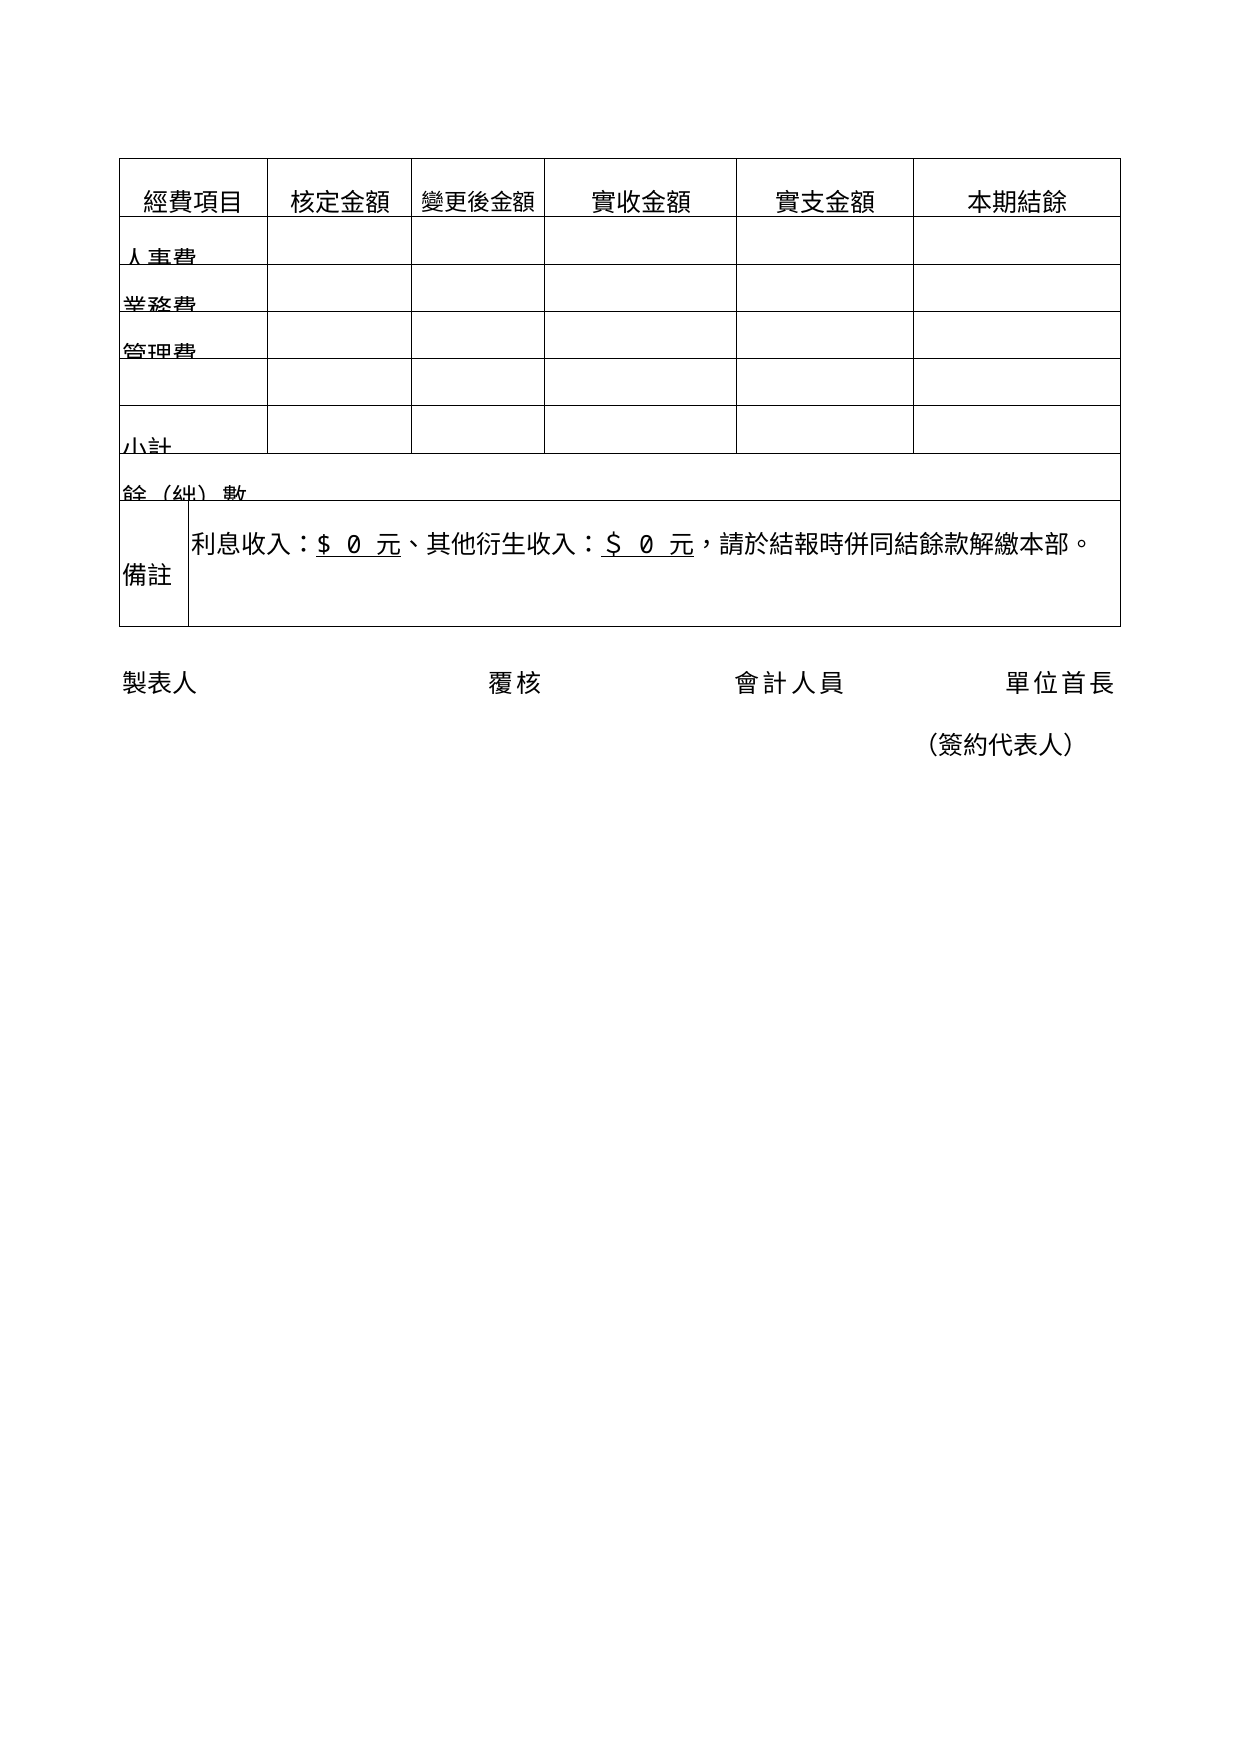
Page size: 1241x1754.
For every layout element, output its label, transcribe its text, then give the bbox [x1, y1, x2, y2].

table_cell 小計 [120, 406, 267, 453]
table_cell [268, 217, 411, 263]
table_cell [412, 312, 544, 358]
table_cell [737, 359, 913, 405]
table_cell [545, 406, 736, 453]
table_cell [268, 265, 411, 311]
table_cell [914, 359, 1120, 405]
table_cell 業務費 [120, 265, 267, 311]
table_cell 備註 [120, 501, 188, 626]
table_cell [914, 406, 1120, 453]
table_cell [737, 265, 913, 311]
table_cell [120, 359, 267, 405]
table_cell 利息收入：$ 0 元、其他衍生收入：＄ 0 元，請於結報時併同結餘款解繳本部。 [189, 501, 1120, 626]
table_cell 餘（絀）數 [120, 454, 1120, 500]
table_cell [737, 406, 913, 453]
table_cell [412, 359, 544, 405]
table_cell [268, 359, 411, 405]
table_cell 製表人 [120, 627, 460, 764]
table_cell [412, 406, 544, 453]
table_cell 核定金額 [268, 159, 411, 216]
table_cell [545, 312, 736, 358]
table_cell 人事費 [120, 217, 267, 263]
table_cell 覆核 會計人員 單位首長 （簽約代表人） [460, 627, 1121, 764]
table_cell [412, 217, 544, 263]
table_cell 實支金額 [737, 159, 913, 216]
table_cell [914, 217, 1120, 263]
table_cell [412, 265, 544, 311]
table_cell [545, 265, 736, 311]
table_cell 變更後金額 [412, 159, 544, 216]
table_cell 實收金額 [545, 159, 736, 216]
table_cell [914, 265, 1120, 311]
table_cell [545, 217, 736, 263]
table_cell [914, 312, 1120, 358]
table_cell [268, 406, 411, 453]
table_cell [737, 217, 913, 263]
table_cell [545, 359, 736, 405]
table_cell [268, 312, 411, 358]
table_cell 管理費 [120, 312, 267, 358]
table_cell 本期結餘 [914, 159, 1120, 216]
table_cell [737, 312, 913, 358]
table_cell 經費項目 [120, 159, 267, 216]
